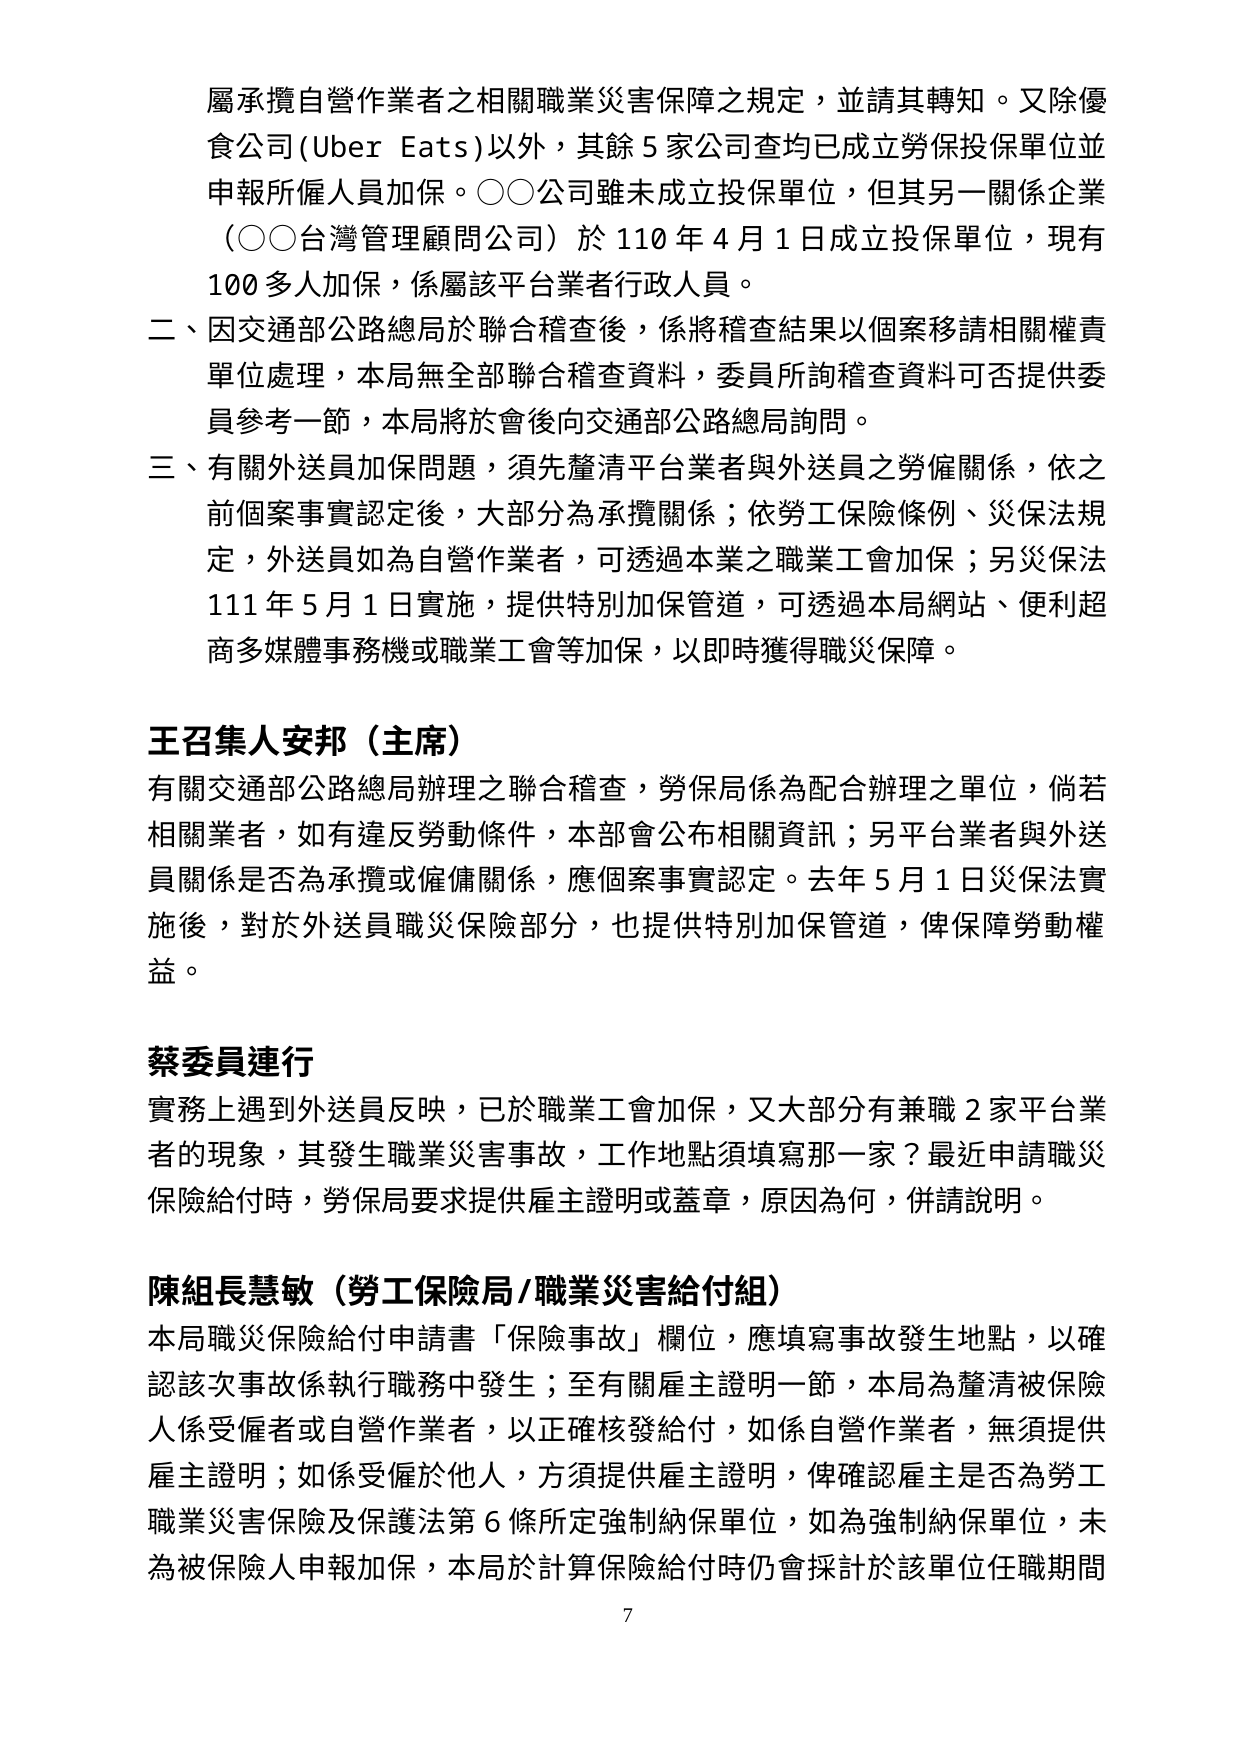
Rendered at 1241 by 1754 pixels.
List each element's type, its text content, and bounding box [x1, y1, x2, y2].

text 二、因交通部公路總局於聯合稽查後，係將稽查結果以個案移請相關權責單位處理，本局無全部聯合稽查資料，委員所詢稽查資料可否提供委員參考一節，本局將於會後向交通部公路總局詢問。 [148, 304, 1107, 442]
text 本局職災保險給付申請書「保險事故」欄位，應填寫事故發生地點，以確認該次事故係執行職務中發生；至有關雇主證明一節，本局為釐清被保險人係受僱者或自營作業者，以正確核發給付，如係自營作業者，無須提供雇主證明；如係受僱於他人，方須提供雇主證明，俾確認雇主是否為勞工職業災害保險及保護法第6條所定強制納保單位，如為強制納保單位，未為被保險人申報加保，本局於計算保險給付時仍會採計於該單位任職期間 [148, 1312, 1107, 1587]
text 王召集人安邦（主席） [148, 717, 1107, 762]
text 陳組長慧敏（勞工保險局/職業災害給付組） [148, 1267, 1107, 1312]
text 有關交通部公路總局辦理之聯合稽查，勞保局係為配合辦理之單位，倘若相關業者，如有違反勞動條件，本部會公布相關資訊；另平台業者與外送員關係是否為承攬或僱傭關係，應個案事實認定。去年5月1日災保法實施後，對於外送員職災保險部分，也提供特別加保管道，俾保障勞動權益。 [148, 762, 1107, 992]
text 屬承攬自營作業者之相關職業災害保障之規定，並請其轉知。又除優食公司(Uber Eats)以外，其餘5家公司查均已成立勞保投保單位並申報所僱人員加保。○○公司雖未成立投保單位，但其另一關係企業（○○台灣管理顧問公司）於110年4月1日成立投保單位，現有100多人加保，係屬該平台業者行政人員。 [148, 75, 1107, 304]
text 實務上遇到外送員反映，已於職業工會加保，又大部分有兼職2家平台業者的現象，其發生職業災害事故，工作地點須填寫那一家？最近申請職災保險給付時，勞保局要求提供雇主證明或蓋章，原因為何，併請說明。 [148, 1083, 1107, 1221]
text 三、有關外送員加保問題，須先釐清平台業者與外送員之勞僱關係，依之前個案事實認定後，大部分為承攬關係；依勞工保險條例、災保法規定，外送員如為自營作業者，可透過本業之職業工會加保；另災保法111年5月1日實施，提供特別加保管道，可透過本局網站、便利超商多媒體事務機或職業工會等加保，以即時獲得職災保障。 [148, 442, 1107, 671]
text 蔡委員連行 [148, 1037, 1107, 1083]
